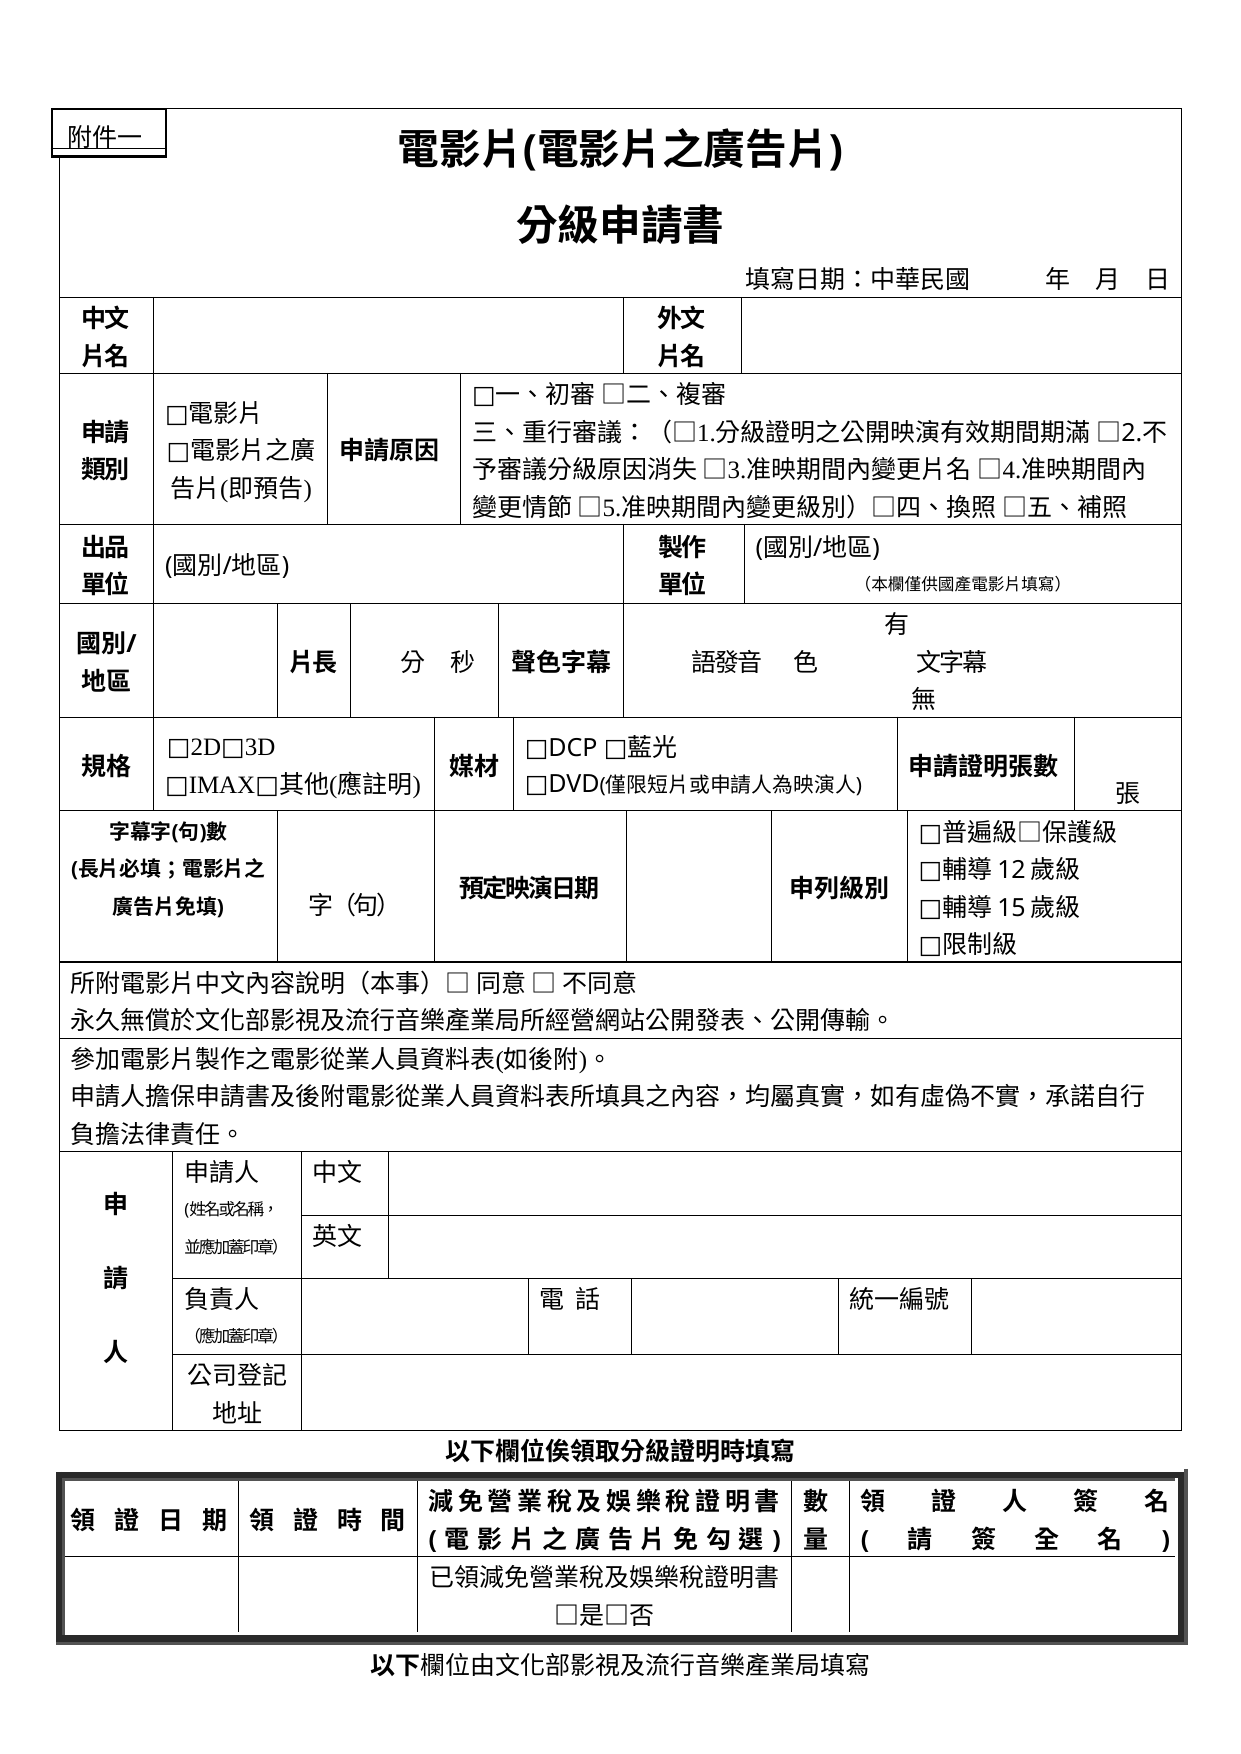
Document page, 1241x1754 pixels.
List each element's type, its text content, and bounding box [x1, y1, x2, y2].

table_cell [302, 1355, 1181, 1430]
table_cell 參加電影片製作之電影從業人員資料表(如後附)。 申請人擔保申請書及後附電影從業人員資料表所填具之內容，均屬真實，如有虛偽不實，承諾自行負擔法律責任。 [60, 1039, 1181, 1151]
table_cell [302, 1279, 528, 1354]
table_header 電影片(電影片之廣告片) 分級申請書 填寫日期：中華民國 年 月 日 [60, 109, 1181, 297]
text 以下欄位由文化部影視及流行音樂產業局填寫 [130, 1645, 1110, 1682]
table_cell 外文 片名 [624, 298, 741, 373]
table_header 領證時間 [239, 1481, 417, 1556]
table_cell 有 語發音 色 文字幕 無 [624, 604, 1181, 717]
table_cell 申 請 人 [60, 1152, 172, 1430]
table_cell [742, 298, 1181, 373]
table_cell 負責人 （應加蓋印章） [173, 1279, 301, 1354]
table_header 數量 [792, 1481, 849, 1556]
table_cell 聲色字幕 [499, 604, 623, 717]
table_cell □電影片 □電影片之廣告片(即預告) [154, 374, 327, 524]
table_cell 媒材 [435, 718, 513, 810]
table_cell 已領減免營業稅及娛樂稅證明書□是□否 [418, 1557, 791, 1632]
table_cell 分 秒 [351, 604, 498, 717]
table_cell 字（句） [278, 811, 434, 961]
table_cell 英文 [302, 1216, 388, 1278]
table_cell 規格 [60, 718, 153, 810]
table_cell [972, 1279, 1181, 1354]
table_cell [850, 1557, 1175, 1632]
table_cell 申請 類別 [60, 374, 153, 524]
table_cell (國別/地區) （本欄僅供國產電影片填寫） [745, 525, 1181, 603]
table_cell [627, 811, 771, 961]
table_cell 出品 單位 [60, 525, 153, 603]
table_cell □DCP □藍光 □DVD(僅限短片或申請人為映演人) [514, 718, 897, 810]
table_cell □一、初審 □二、複審 三、重行審議：（□1.分級證明之公開映演有效期間期滿 □2.不予審議分級原因消失 □3.准映期間內變更片名 □4.准映期間內變更情節 □5.准映期間內變更級別）□四、換照 □五、補照 [461, 374, 1181, 524]
table_cell 字幕字(句)數 (長片必填；電影片之廣告片免填) [60, 811, 277, 961]
table_cell [632, 1279, 838, 1354]
table_cell [65, 1557, 238, 1632]
table_cell 所附電影片中文內容說明（本事）□ 同意 □ 不同意 永久無償於文化部影視及流行音樂產業局所經營網站公開發表、公開傳輸。 [60, 963, 1181, 1037]
table_header 減免營業稅及娛樂稅證明書 (電影片之廣告片免勾選) [418, 1481, 791, 1556]
table_header 參加本片製作之電影從業人員資料表 [53, 149, 165, 155]
table_cell 中文 片名 [60, 298, 153, 373]
table_cell 電 話 [529, 1279, 631, 1354]
table_cell 申列級別 [772, 811, 907, 961]
table_cell 申請人 (姓名或名稱，並應加蓋印章） [173, 1152, 301, 1278]
table_cell [154, 298, 623, 373]
table_cell 片長 [278, 604, 350, 717]
table_cell 統一編號 [839, 1279, 971, 1354]
table_cell □普遍級□保護級 □輔導12歲級 □輔導15歲級 □限制級 [908, 811, 1181, 961]
table_cell [389, 1152, 1181, 1214]
table_cell 申請原因 [328, 374, 460, 524]
table_cell 預定映演日期 [435, 811, 626, 961]
table_header 領證日期 [65, 1481, 238, 1556]
table_cell 張 [1075, 718, 1181, 810]
table_cell 公司登記地址 [173, 1355, 301, 1430]
table_cell [792, 1557, 849, 1632]
text 以下欄位俟領取分級證明時填寫 [130, 1431, 1110, 1469]
table_cell (國別/地區) [154, 525, 623, 603]
table_header 領證人簽名 (請簽全名) [850, 1481, 1175, 1556]
table_cell 製作 單位 [624, 525, 744, 603]
table_cell □2D□3D □IMAX□其他(應註明) [154, 718, 434, 810]
table_cell [239, 1557, 417, 1632]
table_cell [154, 604, 277, 717]
table_cell 國別/地區 [60, 604, 153, 717]
table_cell 申請證明張數 [898, 718, 1074, 810]
table_cell 中文 [302, 1152, 388, 1214]
table_cell [389, 1216, 1181, 1278]
